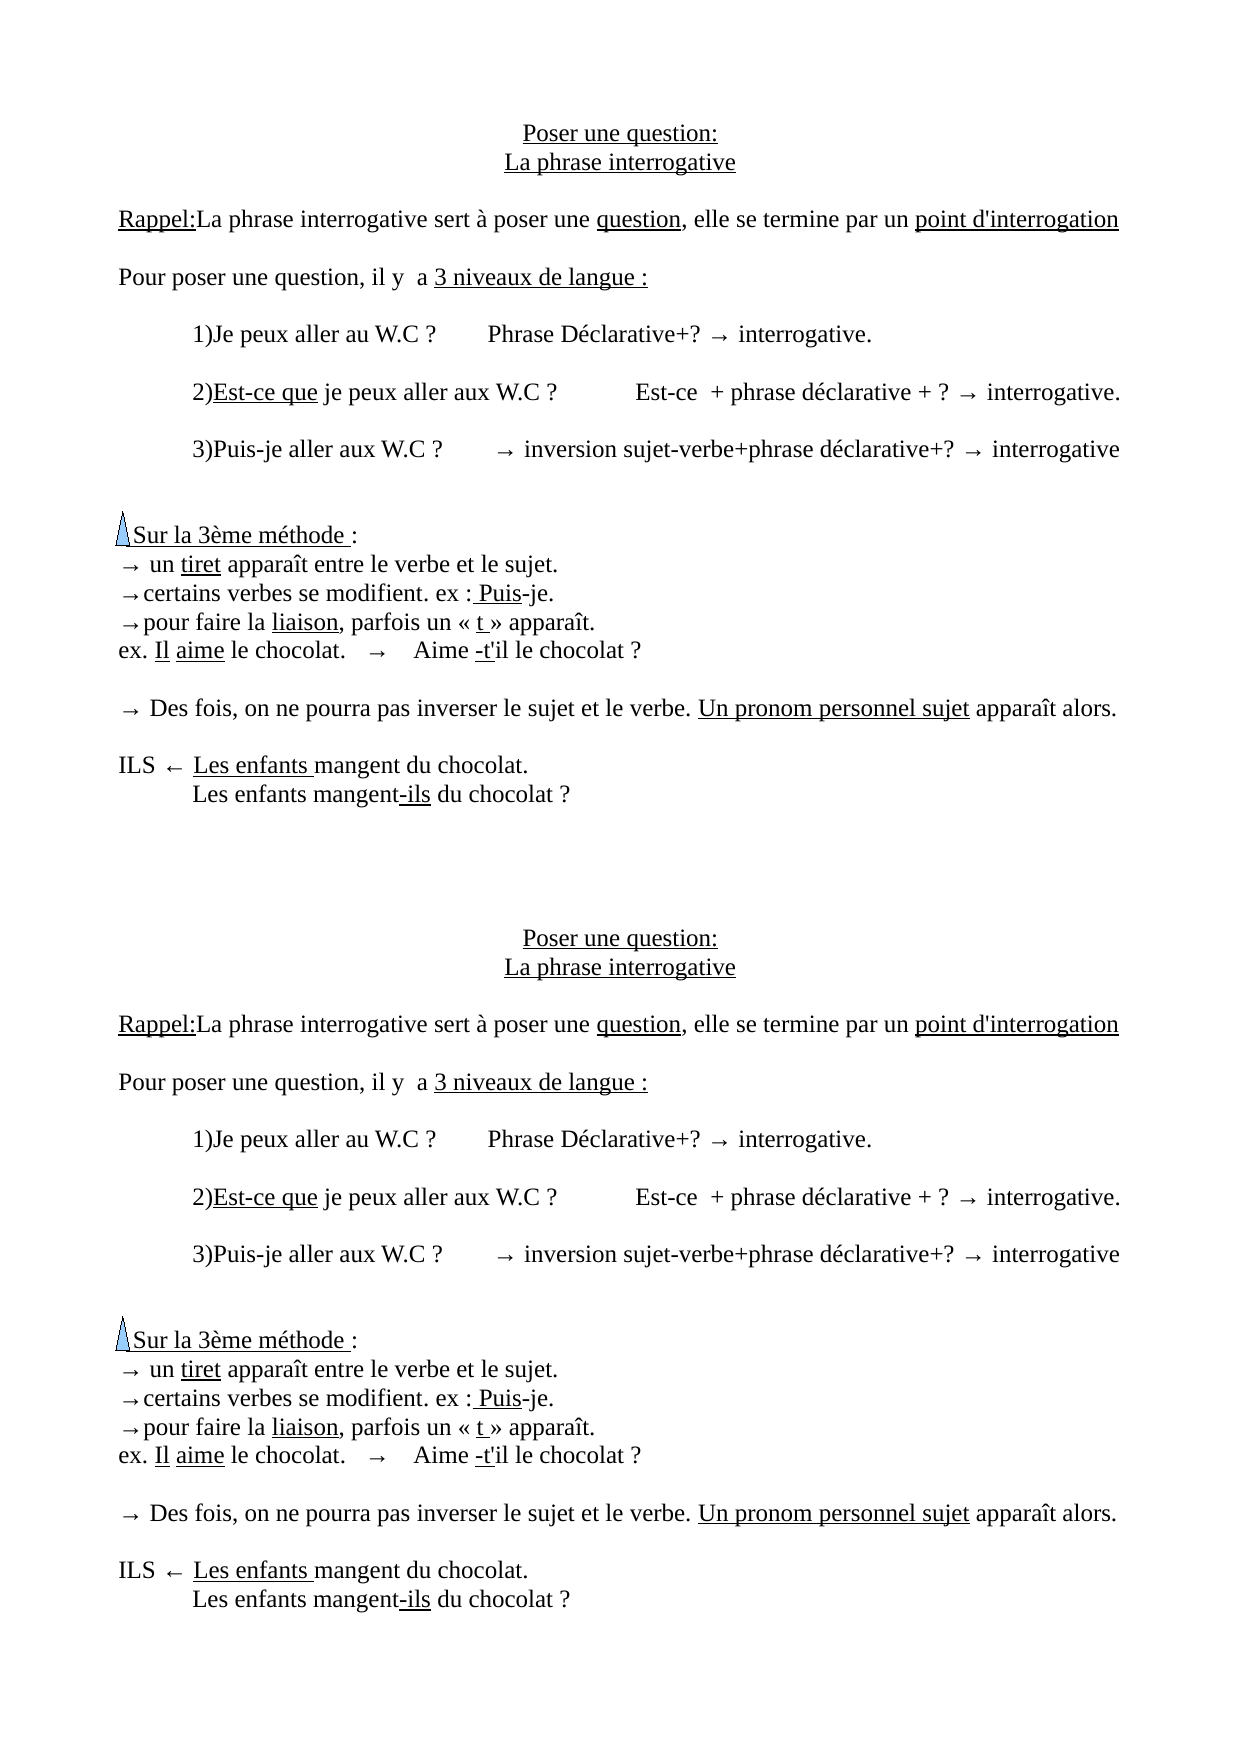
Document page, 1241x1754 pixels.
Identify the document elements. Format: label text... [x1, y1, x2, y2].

text Les enfants mangent-ils du chocolat ? [118, 1584, 1122, 1613]
text 3)Puis-je aller aux W.C ? → inversion sujet-verbe+phrase déclarative+? → interrogative [118, 434, 1122, 463]
text Poser une question: [118, 866, 1122, 952]
text 2)Est-ce que je peux aller aux W.C ? Est-ce + phrase déclarative + ? → interrogative. [118, 377, 1122, 406]
text Pour poser une question, il y a 3 niveaux de langue : [118, 1067, 1122, 1096]
text Les enfants mangent-ils du chocolat ? [118, 779, 1122, 808]
text →pour faire la liaison, parfois un « t » apparaît. [118, 1412, 1122, 1441]
text ILS ← Les enfants mangent du chocolat. [118, 751, 1122, 779]
text 3)Puis-je aller aux W.C ? → inversion sujet-verbe+phrase déclarative+? → interrogative [118, 1239, 1122, 1268]
text Rappel:La phrase interrogative sert à poser une question, elle se termine par un point d'interrogation [118, 204, 1122, 233]
text → Des fois, on ne pourra pas inverser le sujet et le verbe. Un pronom personnel sujet apparaît alors. [118, 693, 1122, 722]
text →certains verbes se modifient. ex : Puis-je. [118, 1383, 1122, 1412]
text Poser une question: [118, 118, 1122, 147]
text 1)Je peux aller au W.C ? Phrase Déclarative+? → interrogative. [118, 319, 1122, 348]
text 1)Je peux aller au W.C ? Phrase Déclarative+? → interrogative. [118, 1124, 1122, 1153]
text Rappel:La phrase interrogative sert à poser une question, elle se termine par un point d'interrogation [118, 1009, 1122, 1038]
text ex. Il aime le chocolat. → Aime -t'il le chocolat ? [118, 636, 1122, 664]
text →certains verbes se modifient. ex : Puis-je. [118, 578, 1122, 607]
text 2)Est-ce que je peux aller aux W.C ? Est-ce + phrase déclarative + ? → interrogative. [118, 1182, 1122, 1211]
text → un tiret apparaît entre le verbe et le sujet. [118, 1354, 1122, 1383]
text La phrase interrogative [118, 952, 1122, 981]
text ex. Il aime le chocolat. → Aime -t'il le chocolat ? [118, 1441, 1122, 1469]
text Pour poser une question, il y a 3 niveaux de langue : [118, 262, 1122, 291]
text ! Sur la 3ème méthode : [118, 1326, 1122, 1354]
text ILS ← Les enfants mangent du chocolat. [118, 1556, 1122, 1584]
text La phrase interrogative [118, 147, 1122, 176]
text → un tiret apparaît entre le verbe et le sujet. [118, 549, 1122, 578]
text → Des fois, on ne pourra pas inverser le sujet et le verbe. Un pronom personnel sujet apparaît alors. [118, 1498, 1122, 1527]
text ! Sur la 3ème méthode : [118, 521, 1122, 549]
text →pour faire la liaison, parfois un « t » apparaît. [118, 607, 1122, 636]
